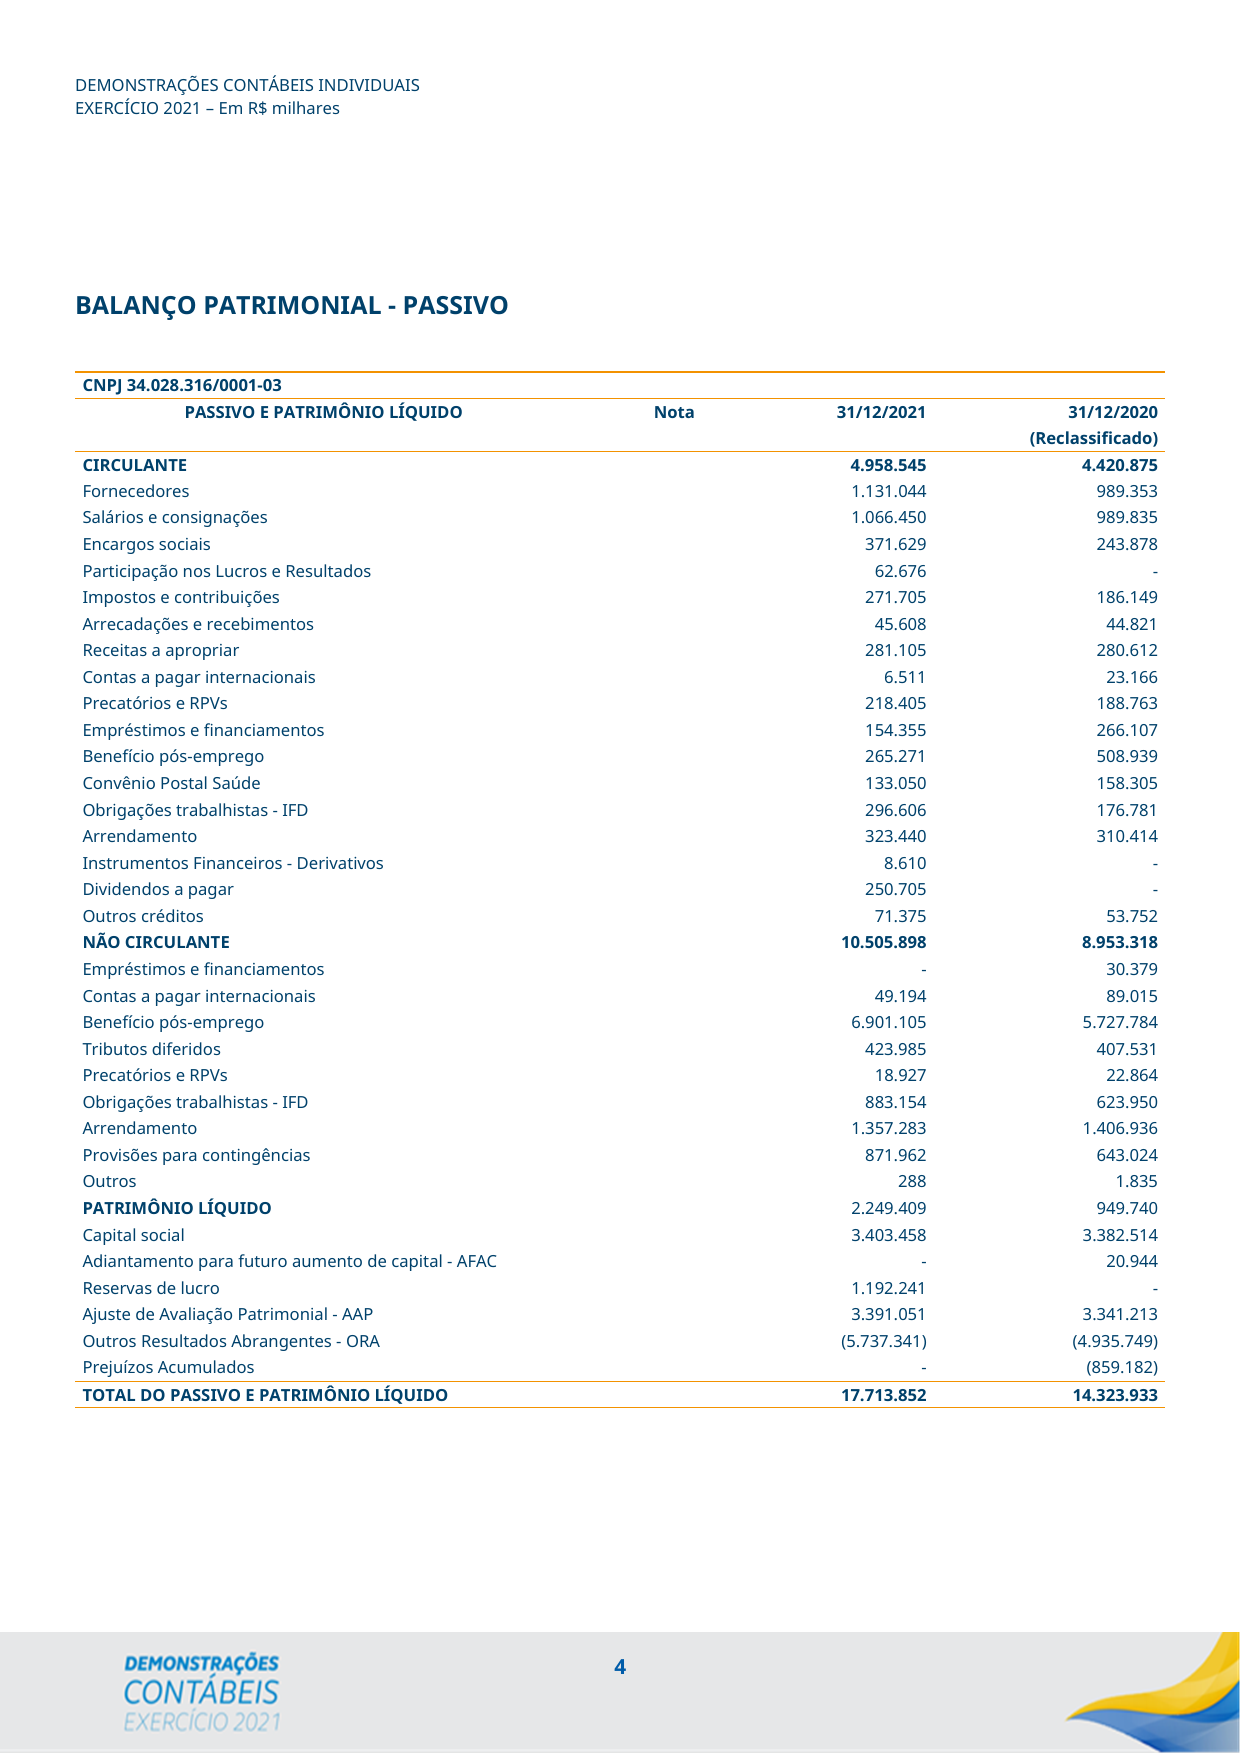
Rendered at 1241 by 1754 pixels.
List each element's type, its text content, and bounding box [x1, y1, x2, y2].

table_cell 280.612 [934, 637, 1165, 663]
list BALANÇO PATRIMONIAL - PASSIVO [75, 287, 1165, 321]
table_cell Tributos diferidos [75, 1035, 572, 1062]
table_cell 265.271 [702, 743, 934, 770]
table_cell 49.194 [702, 982, 934, 1009]
table_cell (Reclassificado) [934, 425, 1165, 451]
table_cell 154.355 [702, 717, 934, 743]
table_cell Contas a pagar internacionais [75, 664, 572, 690]
table_cell 243.878 [934, 531, 1165, 557]
table_cell Contas a pagar internacionais [75, 982, 572, 1009]
table_cell [572, 531, 702, 557]
table_cell 4.420.875 [934, 452, 1165, 478]
table_cell 62.676 [702, 557, 934, 584]
table_cell [572, 1035, 702, 1062]
table_cell Instrumentos Financeiros - Derivativos [75, 850, 572, 876]
table_cell [572, 452, 702, 478]
table_cell 8.610 [702, 850, 934, 876]
table_cell [572, 637, 702, 663]
table_cell 133.050 [702, 770, 934, 796]
table_cell [572, 1115, 702, 1142]
table_cell Prejuízos Acumulados [75, 1354, 572, 1381]
table_cell 250.705 [702, 876, 934, 903]
table_cell [572, 1301, 702, 1328]
table_cell 89.015 [934, 982, 1165, 1009]
table_cell 218.405 [702, 690, 934, 717]
table_cell 18.927 [702, 1062, 934, 1088]
table_cell Ajuste de Avaliação Patrimonial - AAP [75, 1301, 572, 1328]
table_cell (5.737.341) [702, 1328, 934, 1354]
table_cell 53.752 [934, 903, 1165, 929]
table_cell Adiantamento para futuro aumento de capital - AFAC [75, 1248, 572, 1274]
table_cell 6.901.105 [702, 1009, 934, 1035]
table_cell 17.713.852 [702, 1382, 934, 1407]
table_cell 310.414 [934, 823, 1165, 849]
table_cell 45.608 [702, 610, 934, 637]
table_cell Outros [75, 1168, 572, 1195]
table_cell [572, 690, 702, 717]
table_cell [572, 876, 702, 903]
table_cell [572, 1275, 702, 1301]
table_cell [572, 1195, 702, 1221]
table_cell Fornecedores [75, 478, 572, 504]
table_cell 23.166 [934, 664, 1165, 690]
table_cell [572, 610, 702, 637]
table_cell Outros créditos [75, 903, 572, 929]
table_cell Receitas a apropriar [75, 637, 572, 663]
table_cell Provisões para contingências [75, 1142, 572, 1168]
table_cell 623.950 [934, 1089, 1165, 1115]
table_cell CIRCULANTE [75, 452, 572, 478]
table_cell 2.249.409 [702, 1195, 934, 1221]
table_cell - [934, 1275, 1165, 1301]
table_cell 71.375 [702, 903, 934, 929]
table_cell Nota [572, 399, 702, 424]
table_cell PATRIMÔNIO LÍQUIDO [75, 1195, 572, 1221]
table_cell 1.357.283 [702, 1115, 934, 1142]
table_cell [572, 664, 702, 690]
table_cell 20.944 [934, 1248, 1165, 1274]
table_cell 371.629 [702, 531, 934, 557]
table_cell 281.105 [702, 637, 934, 663]
table_cell Arrendamento [75, 1115, 572, 1142]
table_cell [572, 478, 702, 504]
table_cell 30.379 [934, 956, 1165, 982]
table_cell 3.382.514 [934, 1221, 1165, 1248]
table_cell 10.505.898 [702, 929, 934, 956]
table_cell 31/12/2020 [934, 399, 1165, 424]
table_header [934, 373, 1165, 398]
table_cell Benefício pós-emprego [75, 743, 572, 770]
table_cell [572, 504, 702, 531]
table_cell PASSIVO E PATRIMÔNIO LÍQUIDO [75, 399, 572, 424]
table_cell 8.953.318 [934, 929, 1165, 956]
table_cell Benefício pós-emprego [75, 1009, 572, 1035]
table_cell 266.107 [934, 717, 1165, 743]
table_cell [572, 903, 702, 929]
table_cell - [934, 850, 1165, 876]
table_cell - [702, 1248, 934, 1274]
table_cell Impostos e contribuições [75, 584, 572, 610]
table_cell [572, 1089, 702, 1115]
table_cell 3.341.213 [934, 1301, 1165, 1328]
table_cell - [934, 876, 1165, 903]
table_cell 4.958.545 [702, 452, 934, 478]
table_cell [572, 584, 702, 610]
table_cell 949.740 [934, 1195, 1165, 1221]
table_cell Encargos sociais [75, 531, 572, 557]
table_cell 323.440 [702, 823, 934, 849]
table_cell 423.985 [702, 1035, 934, 1062]
table_cell Obrigações trabalhistas - IFD [75, 796, 572, 823]
table_cell Empréstimos e financiamentos [75, 956, 572, 982]
table_cell [572, 770, 702, 796]
table_cell Convênio Postal Saúde [75, 770, 572, 796]
table_cell Obrigações trabalhistas - IFD [75, 1089, 572, 1115]
table_cell [572, 1168, 702, 1195]
table_cell 3.391.051 [702, 1301, 934, 1328]
table_cell - [934, 557, 1165, 584]
table_cell 186.149 [934, 584, 1165, 610]
table_cell [572, 850, 702, 876]
table_cell Participação nos Lucros e Resultados [75, 557, 572, 584]
table_cell [572, 1221, 702, 1248]
table_cell (4.935.749) [934, 1328, 1165, 1354]
table_cell 508.939 [934, 743, 1165, 770]
table_cell 14.323.933 [934, 1382, 1165, 1407]
table_cell [572, 1142, 702, 1168]
table_cell Arrendamento [75, 823, 572, 849]
table_cell [572, 796, 702, 823]
table_header CNPJ 34.028.316/0001-03 [75, 373, 572, 398]
table_cell [572, 717, 702, 743]
table_cell [572, 929, 702, 956]
table_cell [572, 1382, 702, 1407]
table_cell Empréstimos e financiamentos [75, 717, 572, 743]
picture [0, 1632, 1241, 1754]
table_cell Arrecadações e recebimentos [75, 610, 572, 637]
table_cell 1.192.241 [702, 1275, 934, 1301]
table_cell [572, 425, 702, 451]
table_cell Reservas de lucro [75, 1275, 572, 1301]
table_cell 643.024 [934, 1142, 1165, 1168]
table_cell 3.403.458 [702, 1221, 934, 1248]
table_cell [572, 743, 702, 770]
table_cell 188.763 [934, 690, 1165, 717]
table_cell 1.406.936 [934, 1115, 1165, 1142]
table_cell 288 [702, 1168, 934, 1195]
table_cell 883.154 [702, 1089, 934, 1115]
table_cell 271.705 [702, 584, 934, 610]
table_cell NÃO CIRCULANTE [75, 929, 572, 956]
table_cell - [702, 956, 934, 982]
table_cell [572, 956, 702, 982]
table_cell [572, 1354, 702, 1381]
table_cell 1.835 [934, 1168, 1165, 1195]
table_cell 22.864 [934, 1062, 1165, 1088]
table_cell 1.131.044 [702, 478, 934, 504]
table_cell Capital social [75, 1221, 572, 1248]
table_cell 1.066.450 [702, 504, 934, 531]
table_cell 989.835 [934, 504, 1165, 531]
table_header [702, 373, 934, 398]
table_cell 176.781 [934, 796, 1165, 823]
table_cell 5.727.784 [934, 1009, 1165, 1035]
table_cell Dividendos a pagar [75, 876, 572, 903]
table_cell (859.182) [934, 1354, 1165, 1381]
table_cell TOTAL DO PASSIVO E PATRIMÔNIO LÍQUIDO [75, 1382, 572, 1407]
table_cell Salários e consignações [75, 504, 572, 531]
table_cell - [702, 1354, 934, 1381]
table_cell 407.531 [934, 1035, 1165, 1062]
table_cell 44.821 [934, 610, 1165, 637]
table_cell [572, 1062, 702, 1088]
table_cell [572, 823, 702, 849]
table_cell [572, 1248, 702, 1274]
table_cell [572, 1328, 702, 1354]
table_cell 31/12/2021 [702, 399, 934, 424]
table_cell [75, 425, 572, 451]
table_cell 871.962 [702, 1142, 934, 1168]
table_header [572, 373, 702, 398]
table_cell 296.606 [702, 796, 934, 823]
table_cell [702, 425, 934, 451]
table_cell 989.353 [934, 478, 1165, 504]
table_cell [572, 557, 702, 584]
table_cell 6.511 [702, 664, 934, 690]
table_cell Precatórios e RPVs [75, 1062, 572, 1088]
table_cell Precatórios e RPVs [75, 690, 572, 717]
table_cell Outros Resultados Abrangentes - ORA [75, 1328, 572, 1354]
table_cell [572, 1009, 702, 1035]
table_cell 158.305 [934, 770, 1165, 796]
table_cell [572, 982, 702, 1009]
